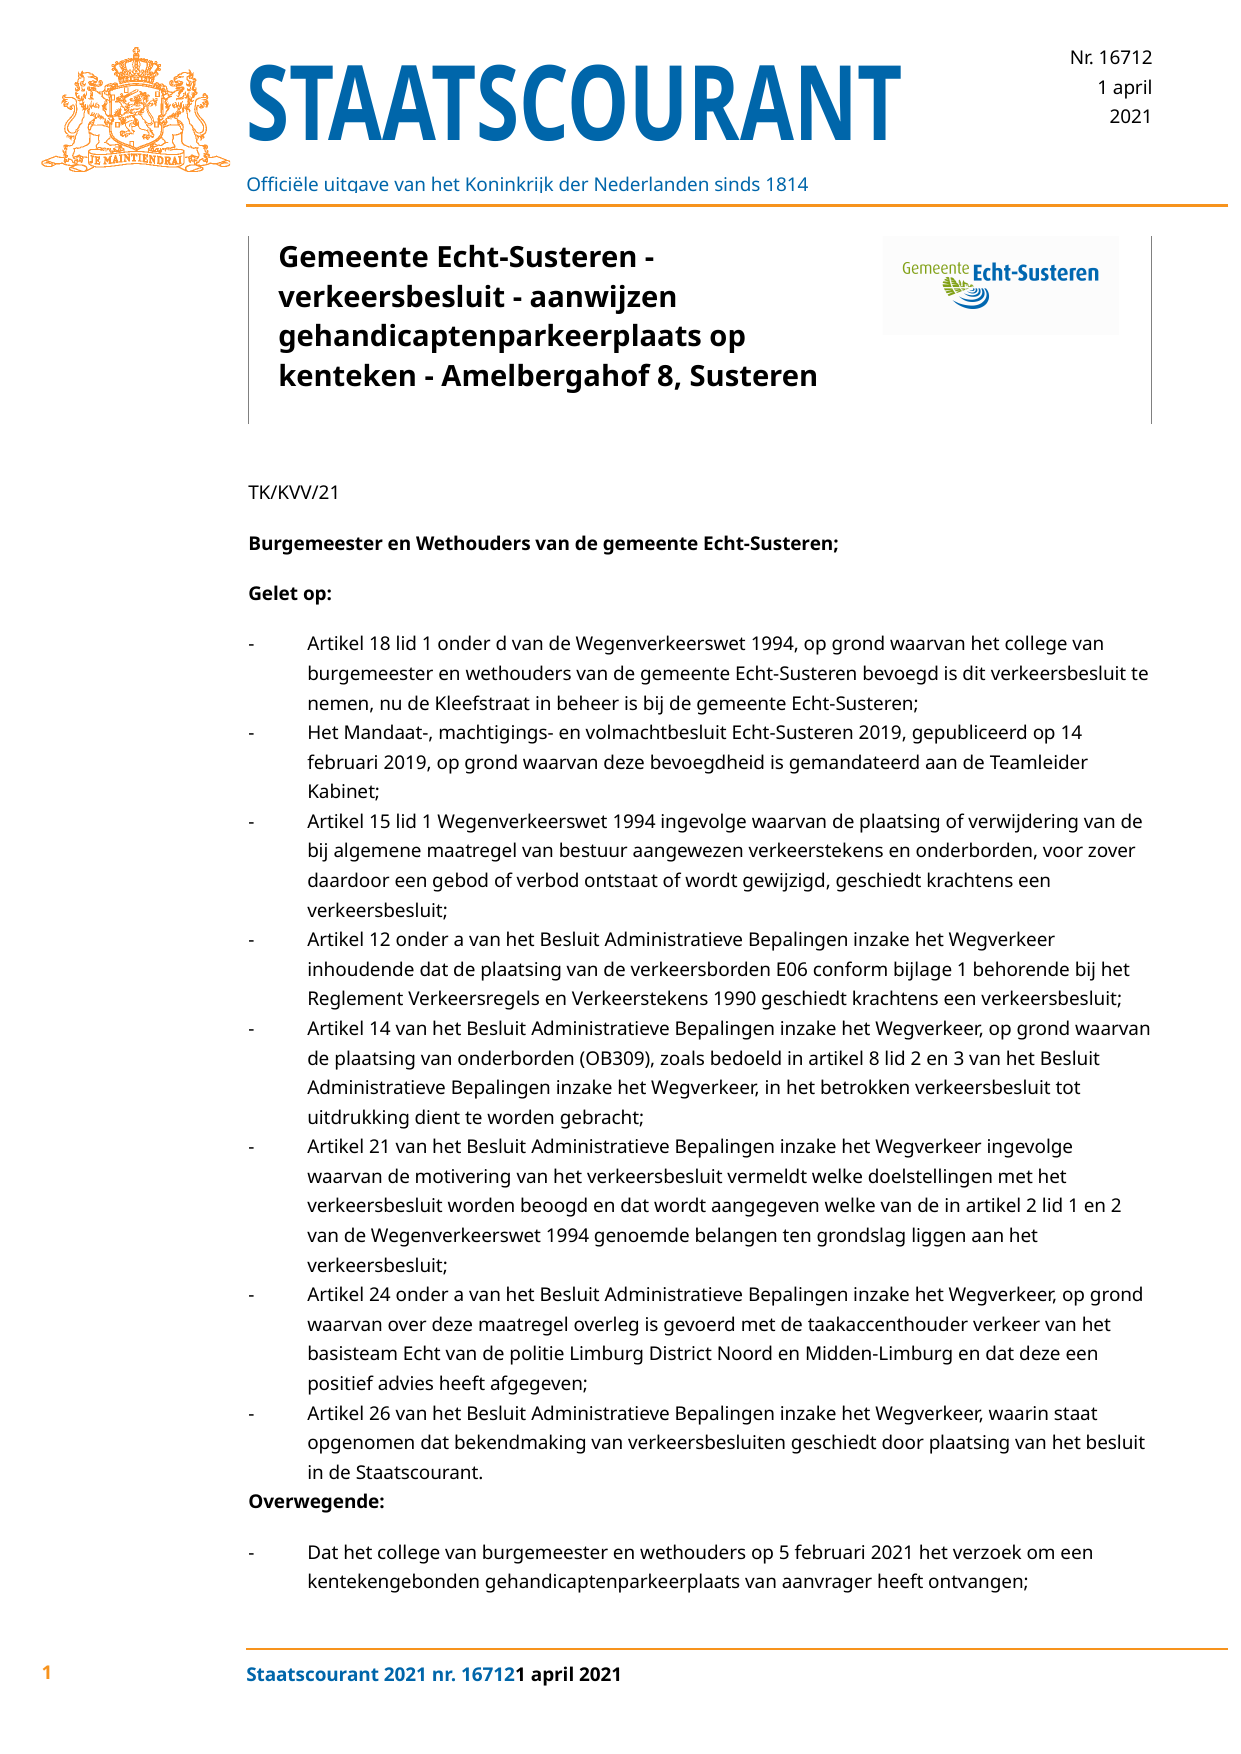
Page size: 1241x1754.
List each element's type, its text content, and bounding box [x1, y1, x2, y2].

list Artikel 14 van het Besluit Administratieve Bepalingen inzake het Wegverkeer, op grond waarvan de plaatsing van onderborden (OB309), zoals bedoeld in artikel 8 lid 2 en 3 van het Besluit Administratieve Bepalingen inzake het Wegverkeer, in het betrokken verkeersbesluit tot uitdrukking dient te worden gebracht; [248, 1015, 1152, 1130]
list Artikel 21 van het Besluit Administratieve Bepalingen inzake het Wegverkeer ingevolge waarvan de motivering van het verkeersbesluit vermeldt welke doelstellingen met het verkeersbesluit worden beoogd en dat wordt aangegeven welke van de in artikel 2 lid 1 en 2 van de Wegenverkeerswet 1994 genoemde belangen ten grondslag liggen aan het verkeersbesluit; [248, 1133, 1152, 1278]
list Artikel 12 onder a van het Besluit Administratieve Bepalingen inzake het Wegverkeer inhoudende dat de plaatsing van de verkeersborden E06 conform bijlage 1 behorende bij het Reglement Verkeersregels en Verkeerstekens 1990 geschiedt krachtens een verkeersbesluit; [248, 926, 1152, 1011]
list Artikel 15 lid 1 Wegenverkeerswet 1994 ingevolge waarvan de plaatsing of verwijdering van de bij algemene maatregel van bestuur aangewezen verkeerstekens en onderborden, voor zover daardoor een gebod of verbod ontstaat of wordt gewijzigd, geschiedt krachtens een verkeersbesluit; [248, 808, 1152, 923]
picture [41, 47, 231, 172]
list Het Mandaat-, machtigings- en volmachtbesluit Echt-Susteren 2019, gepubliceerd op 14 februari 2019, op grond waarvan deze bevoegdheid is gemandateerd aan de Teamleider Kabinet; [248, 719, 1152, 804]
list Artikel 18 lid 1 onder d van de Wegenverkeerswet 1994, op grond waarvan het college van burgemeester en wethouders van de gemeente Echt-Susteren bevoegd is dit verkeersbesluit te nemen, nu de Kleefstraat in beheer is bij de gemeente Echt-Susteren; [248, 631, 1152, 716]
text TK/KVV/21 [248, 479, 1152, 505]
list Artikel 24 onder a van het Besluit Administratieve Bepalingen inzake het Wegverkeer, op grond waarvan over deze maatregel overleg is gevoerd met de taakaccenthouder verkeer van het basisteam Echt van de politie Limburg District Noord en Midden-Limburg en dat deze een positief advies heeft afgegeven; [248, 1281, 1152, 1396]
list Dat het college van burgemeester en wethouders op 5 februari 2021 het verzoek om een kentekengebonden gehandicaptenparkeerplaats van aanvrager heeft ontvangen; [248, 1539, 1152, 1594]
text Gelet op: [248, 580, 1152, 606]
picture [882, 236, 1119, 335]
table_header [850, 236, 1151, 424]
list Artikel 26 van het Besluit Administratieve Bepalingen inzake het Wegverkeer, waarin staat opgenomen dat bekendmaking van verkeersbesluiten geschiedt door plaatsing van het besluit in de Staatscourant. [248, 1400, 1152, 1485]
table_header Gemeente Echt-Susteren - verkeersbesluit - aanwijzen gehandicaptenparkeerplaats op kenteken - Amelbergahof 8, Susteren [249, 236, 850, 424]
text Overwegende: [248, 1488, 1152, 1514]
text Burgemeester en Wethouders van de gemeente Echt-Susteren; [248, 530, 1152, 556]
